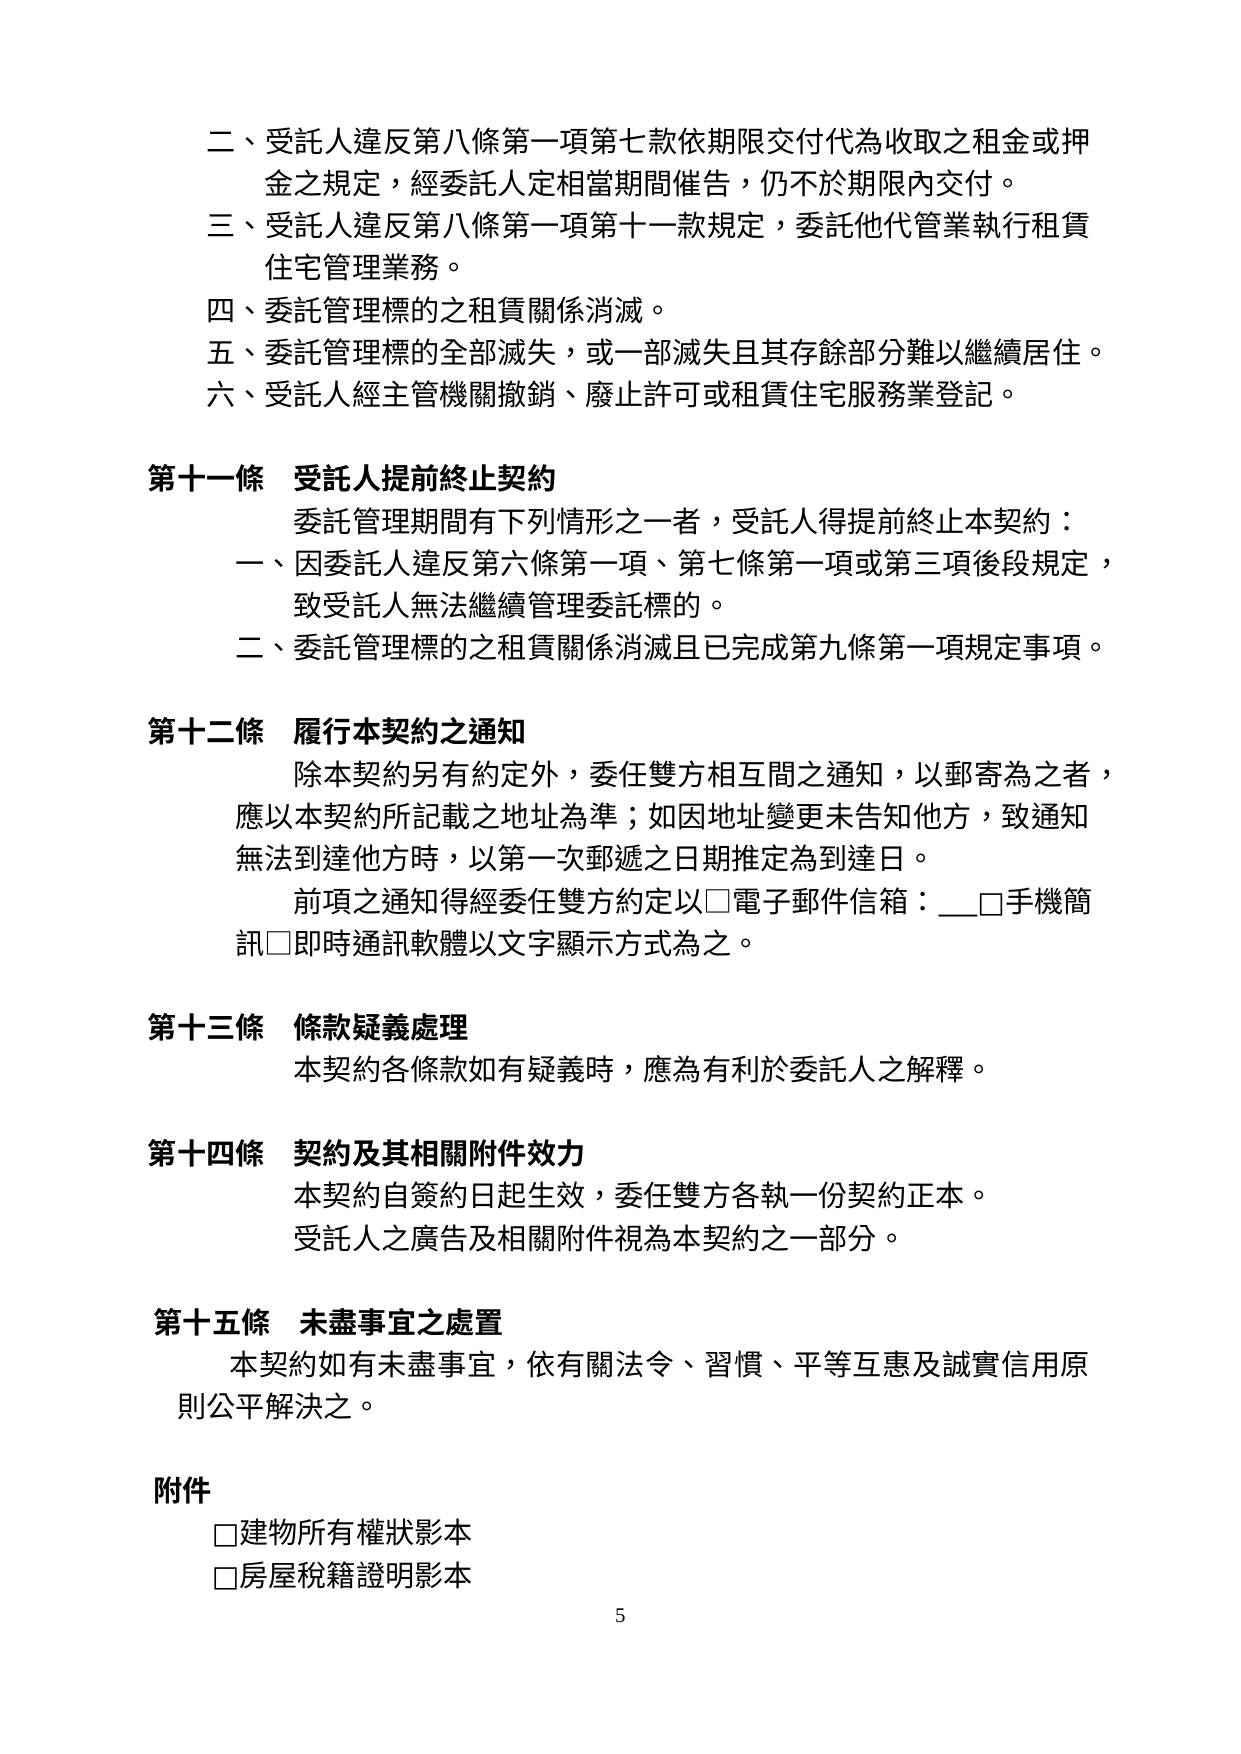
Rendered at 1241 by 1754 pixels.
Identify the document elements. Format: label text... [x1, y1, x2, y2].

text 二、受託人違反第八條第一項第七款依期限交付代為收取之租金或押金之規定，經委託人定相當期間催告，仍不於期限內交付。 [206, 118, 1092, 203]
text 三、受託人違反第八條第一項第十一款規定，委託他代管業執行租賃住宅管理業務。 [206, 203, 1092, 287]
text 第十五條 未盡事宜之處置 [146, 1299, 1092, 1342]
text 一、因委託人違反第六條第一項、第七條第一項或第三項後段規定，致受託人無法繼續管理委託標的。 [235, 540, 1092, 625]
text 第十三條 條款疑義處理 [148, 1004, 1092, 1047]
text □房屋稅籍證明影本 [177, 1552, 1092, 1595]
text 本契約如有未盡事宜，依有關法令、習慣、平等互惠及誠實信用原則公平解決之。 [177, 1342, 1092, 1426]
text 附件 [146, 1468, 1092, 1510]
text 本契約各條款如有疑義時，應為有利於委託人之解釋。 [235, 1047, 1092, 1089]
text 六、受託人經主管機關撤銷、廢止許可或租賃住宅服務業登記。 [206, 372, 1092, 414]
text 本契約自簽約日起生效，委任雙方各執一份契約正本。 [235, 1173, 1092, 1215]
text 第十四條 契約及其相關附件效力 [148, 1131, 1092, 1173]
text 前項之通知得經委任雙方約定以□電子郵件信箱：___□手機簡訊□即時通訊軟體以文字顯示方式為之。 [235, 878, 1092, 963]
text 二、委託管理標的之租賃關係消滅且已完成第九條第一項規定事項。 [235, 625, 1092, 667]
text 除本契約另有約定外，委任雙方相互間之通知，以郵寄為之者，應以本契約所記載之地址為準；如因地址變更未告知他方，致通知無法到達他方時，以第一次郵遞之日期推定為到達日。 [235, 751, 1092, 878]
text □建物所有權狀影本 [177, 1510, 1092, 1552]
text 五、委託管理標的全部滅失，或一部滅失且其存餘部分難以繼續居住。 [206, 329, 1092, 372]
text 第十一條 受託人提前終止契約 [148, 456, 1092, 498]
text 受託人之廣告及相關附件視為本契約之一部分。 [235, 1215, 1092, 1258]
text 第十二條 履行本契約之通知 [148, 709, 1092, 751]
text 委託管理期間有下列情形之一者，受託人得提前終止本契約： [235, 498, 1092, 540]
text 四、委託管理標的之租賃關係消滅。 [206, 287, 1092, 329]
